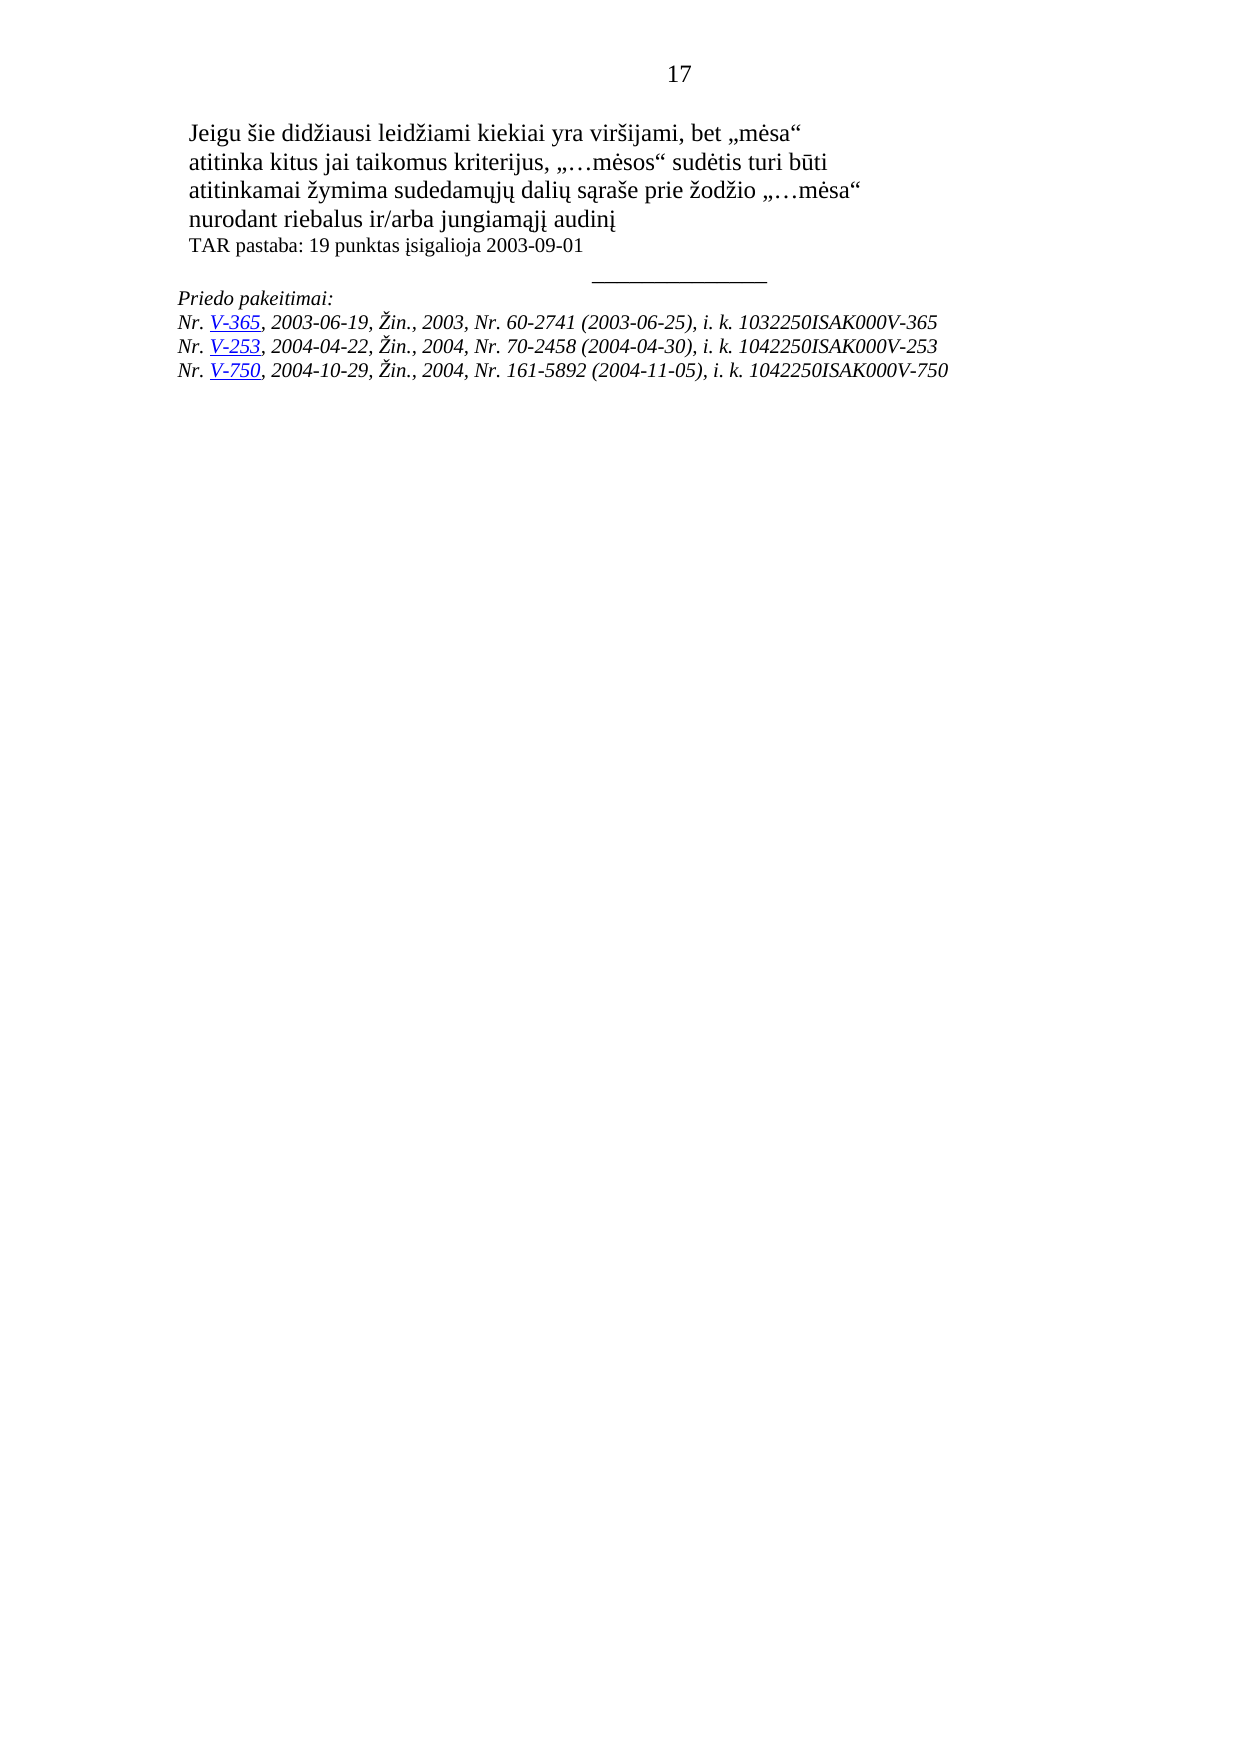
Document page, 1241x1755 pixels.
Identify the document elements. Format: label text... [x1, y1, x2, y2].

text ______________ [177, 257, 1181, 286]
text Nr. V-750, 2004-10-29, Žin., 2004, Nr. 161-5892 (2004-11-05), i. k. 1042250ISAK000V-750 [177, 358, 1181, 382]
text Nr. V-253, 2004-04-22, Žin., 2004, Nr. 70-2458 (2004-04-30), i. k. 1042250ISAK000V-253 [177, 334, 1181, 358]
text Nr. V-365, 2003-06-19, Žin., 2003, Nr. 60-2741 (2003-06-25), i. k. 1032250ISAK000V-365 [177, 310, 1181, 334]
table_cell [884, 118, 1181, 257]
table_cell Jeigu šie didžiausi leidžiami kiekiai yra viršijami, bet „mėsa“ atitinka kitus jai taikomus kriterijus, „…mėsos“ sudėtis turi būti atitinkamai žymima sudedamųjų dalių sąraše prie žodžio „…mėsa“ nurodant riebalus ir/arba jungiamąjį audinį TAR pastaba: 19 punktas įsigalioja 2003-09-01 [177, 118, 884, 257]
text Priedo pakeitimai: [177, 286, 1181, 310]
